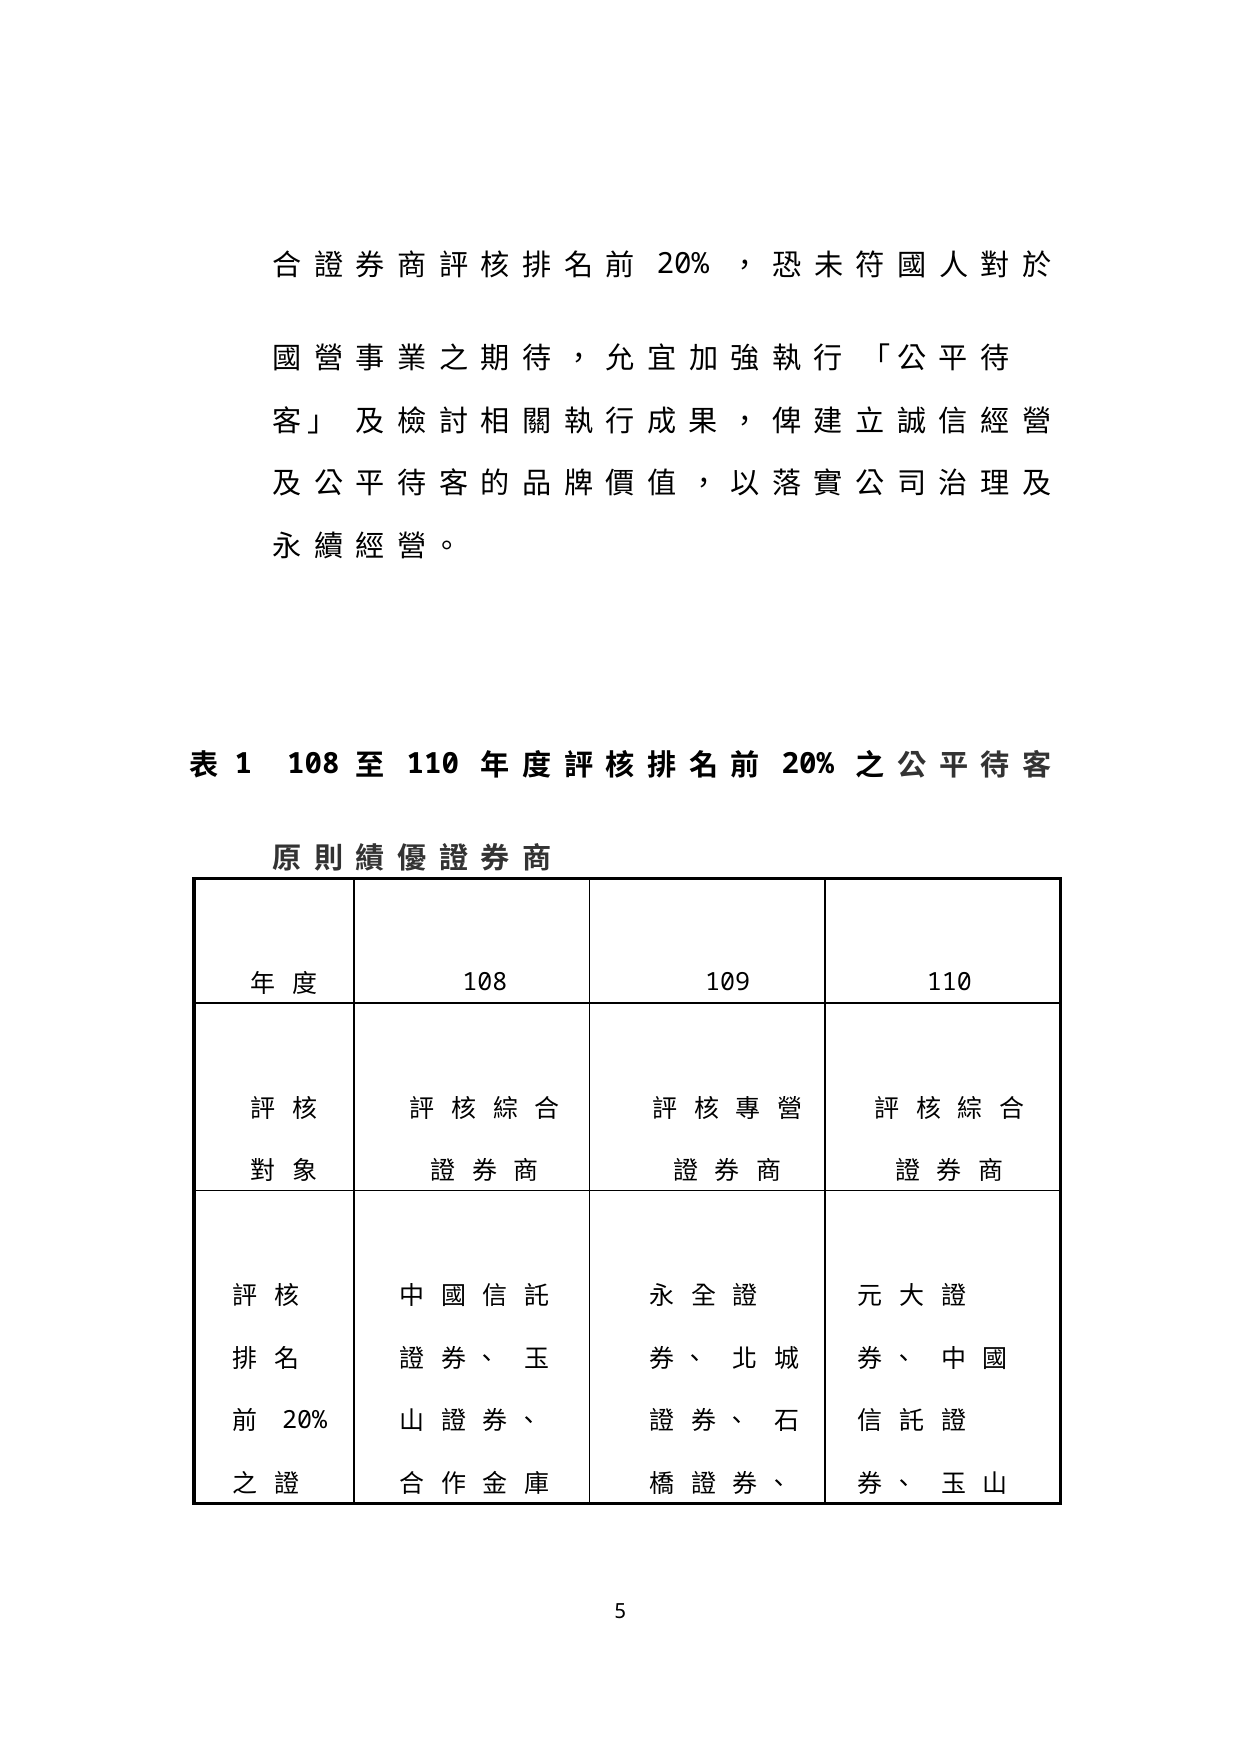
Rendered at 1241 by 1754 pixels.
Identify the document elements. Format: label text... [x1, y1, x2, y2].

table_header 108 [355, 880, 589, 1002]
table_cell 永全證券、北城證券、石橋證券、 [590, 1191, 824, 1502]
table_header 110 [826, 880, 1059, 1002]
text 表1 108至110年度評核排名前20%之公平待客原則績優證券商 [183, 689, 1058, 877]
table_cell 評核專營證券商 [590, 1004, 824, 1189]
text 合證券商評核排名前20%，恐未符國人對於國營事業之期待，允宜加強執行「公平待客」及檢討相關執行成果，俾建立誠信經營及公平待客的品牌價值，以落實公司治理及永續經營。 [241, 189, 1058, 564]
table_cell 元大證券、中國信託證券、玉山 [826, 1191, 1059, 1502]
table_cell 評核排名前20%之證 [196, 1191, 353, 1502]
table_cell 評核綜合證券商 [826, 1004, 1059, 1189]
table_header 年度 [196, 880, 353, 1002]
table_header 109 [590, 880, 824, 1002]
table_cell 評核綜合證券商 [355, 1004, 589, 1189]
table_cell 中國信託證券、玉山證券、合作金庫 [355, 1191, 589, 1502]
table_cell 評核對象 [196, 1004, 353, 1189]
